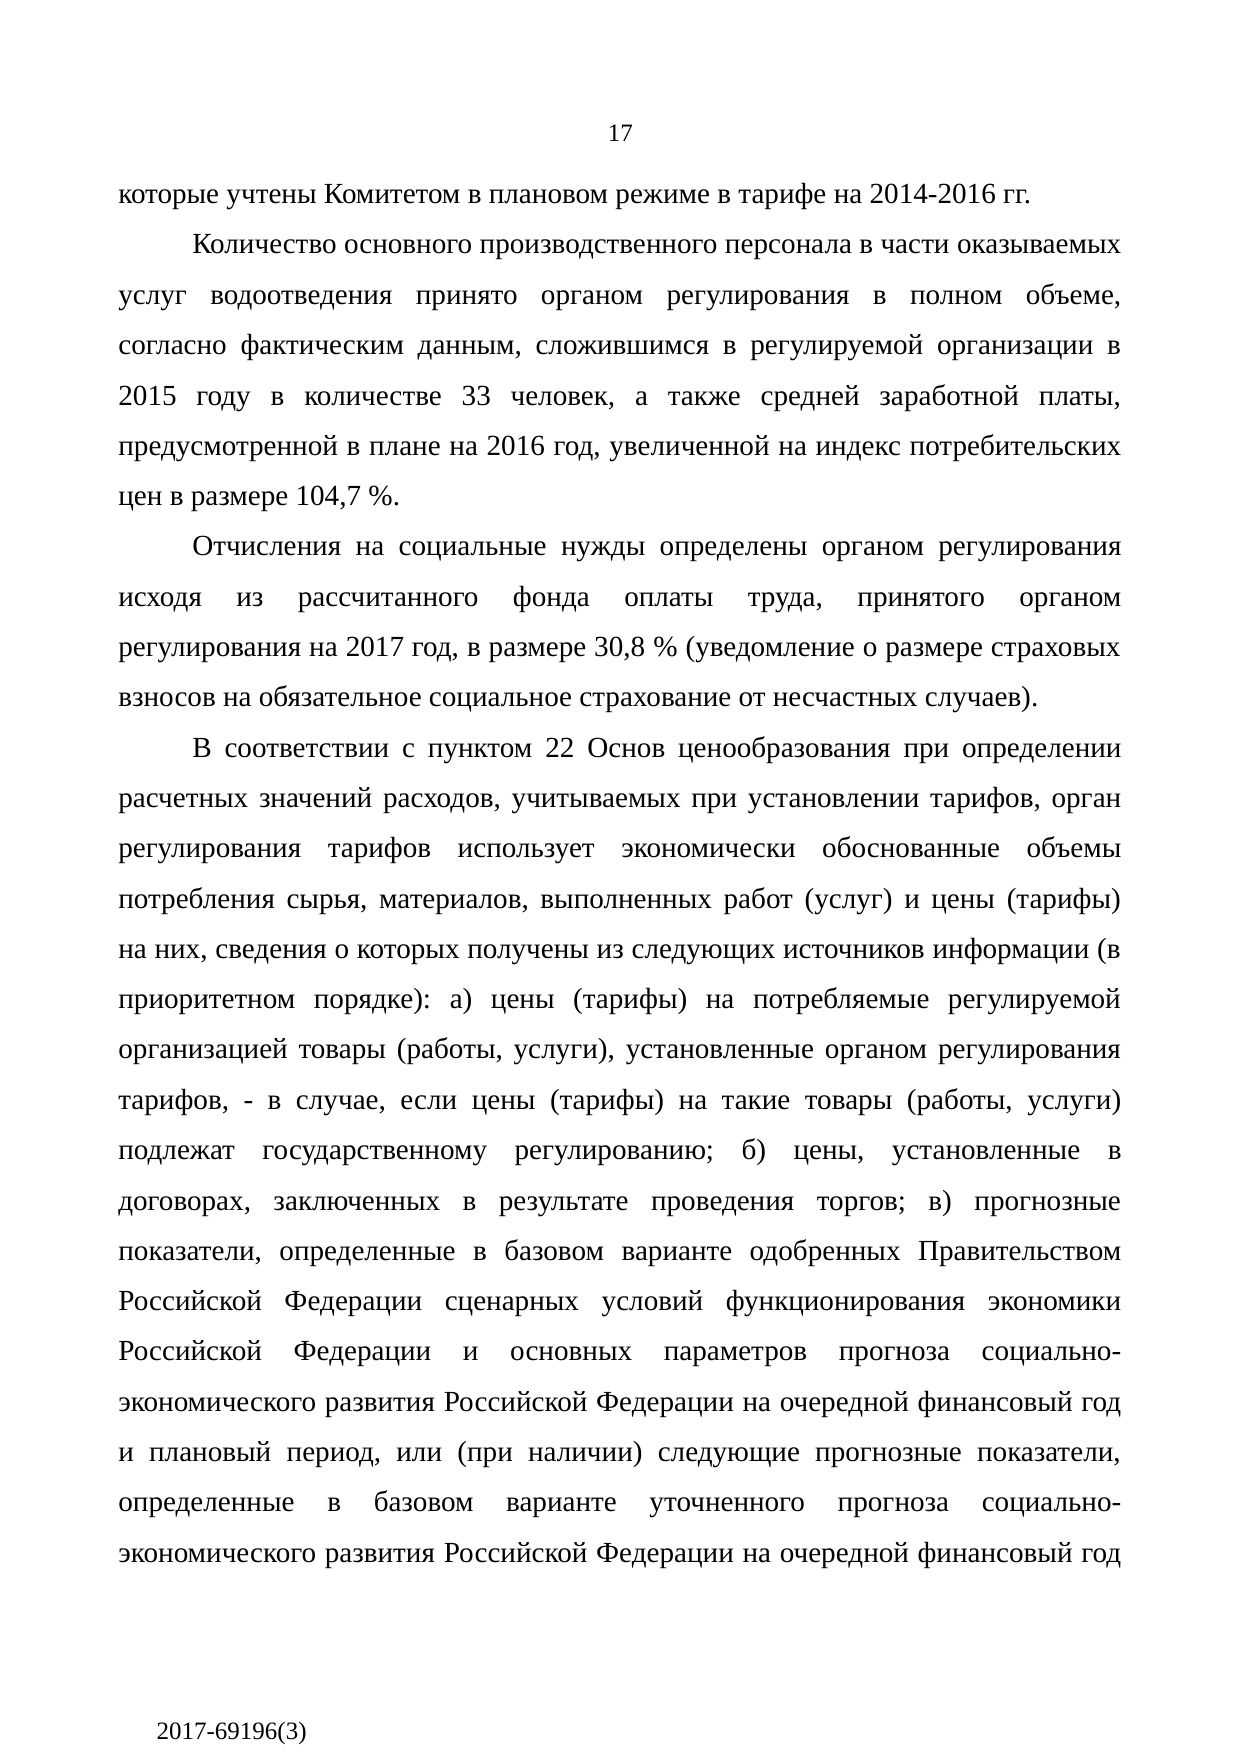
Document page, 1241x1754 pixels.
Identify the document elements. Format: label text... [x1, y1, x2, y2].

text Отчисления на социальные нужды определены органом регулирования исходя из рассчитанного фонда оплаты труда, принятого органом регулирования на 2017 год, в размере 30,8 % (уведомление о размере страховых взносов на обязательное социальное страхование от несчастных случаев). [118, 528, 1122, 713]
text Количество основного производственного персонала в части оказываемых услуг водоотведения принято органом регулирования в полном объеме, согласно фактическим данным, сложившимся в регулируемой организации в 2015 году в количестве 33 человек, а также средней заработной платы, предусмотренной в плане на 2016 год, увеличенной на индекс потребительских цен в размере 104,7 %. [118, 227, 1122, 512]
text которые учтены Комитетом в плановом режиме в тарифе на 2014-2016 гг. [118, 176, 1122, 210]
text В соответствии с пунктом 22 Основ ценообразования при определении расчетных значений расходов, учитываемых при установлении тарифов, орган регулирования тарифов использует экономически обоснованные объемы потребления сырья, материалов, выполненных работ (услуг) и цены (тарифы) на них, сведения о которых получены из следующих источников информации (в приоритетном порядке): а) цены (тарифы) на потребляемые регулируемой организацией товары (работы, услуги), установленные органом регулирования тарифов, - в случае, если цены (тарифы) на такие товары (работы, услуги) подлежат государственному регулированию; б) цены, установленные в договорах, заключенных в результате проведения торгов; в) прогнозные показатели, определенные в базовом варианте одобренных Правительством Российской Федерации сценарных условий функционирования экономики Российской Федерации и основных параметров прогноза социально-экономического развития Российской Федерации на очередной финансовый год и плановый период, или (при наличии) следующие прогнозные показатели, определенные в базовом варианте уточненного прогноза социально-экономического развития Российской Федерации на очередной финансовый год [118, 730, 1122, 1568]
